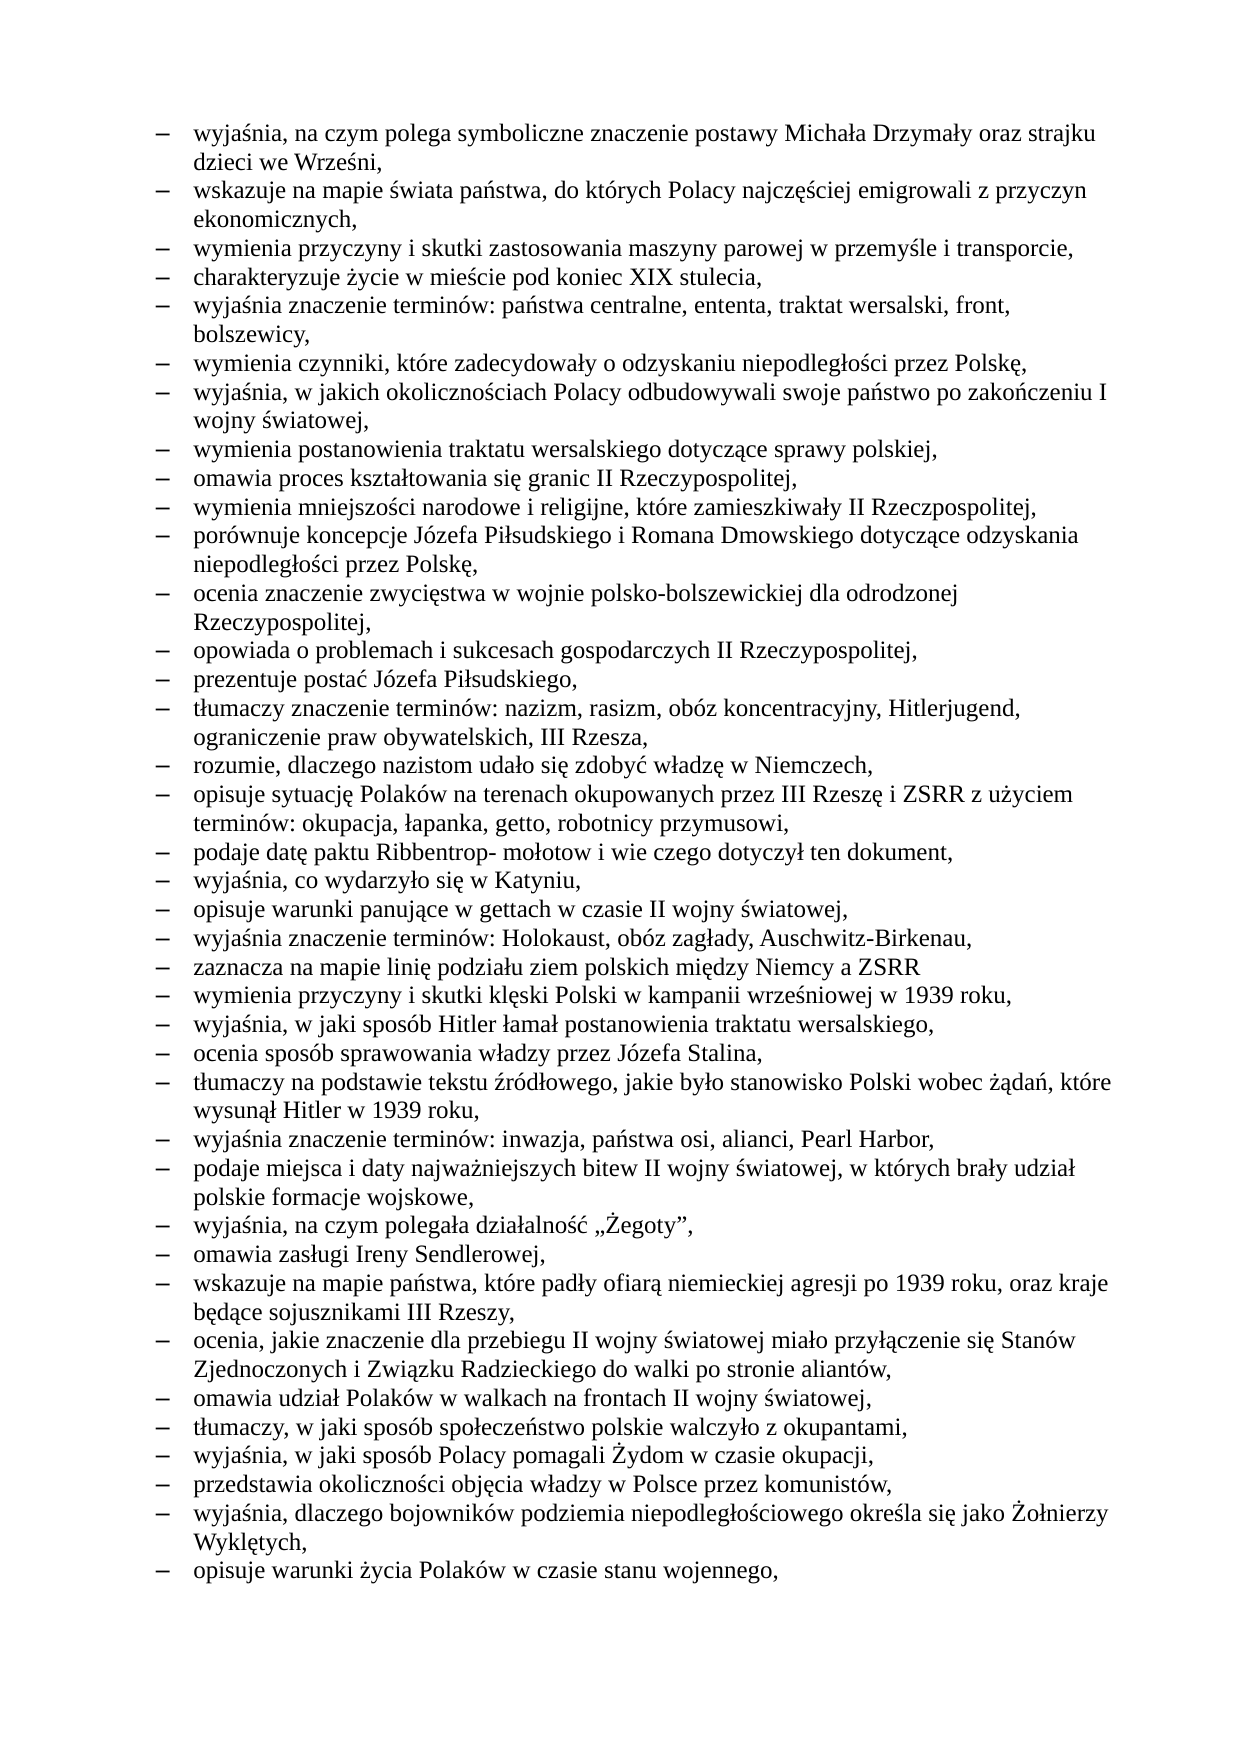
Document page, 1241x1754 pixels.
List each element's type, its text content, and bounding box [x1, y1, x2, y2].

list porównuje koncepcje Józefa Piłsudskiego i Romana Dmowskiego dotyczące odzyskania niepodległości przez Polskę, [156, 521, 1122, 578]
list ocenia, jakie znaczenie dla przebiegu II wojny światowej miało przyłączenie się Stanów Zjednoczonych i Związku Radzieckiego do walki po stronie aliantów, [156, 1326, 1122, 1383]
list wymienia czynniki, które zadecydowały o odzyskaniu niepodległości przez Polskę, [156, 348, 1122, 377]
list wyjaśnia znaczenie terminów: inwazja, państwa osi, alianci, Pearl Harbor, [156, 1124, 1122, 1153]
list wymienia postanowienia traktatu wersalskiego dotyczące sprawy polskiej, [156, 434, 1122, 463]
list wyjaśnia, co wydarzyło się w Katyniu, [156, 866, 1122, 894]
list wskazuje na mapie świata państwa, do których Polacy najczęściej emigrowali z przyczyn ekonomicznych, [156, 176, 1122, 233]
list wymienia mniejszości narodowe i religijne, które zamieszkiwały II Rzeczpospolitej, [156, 492, 1122, 521]
list prezentuje postać Józefa Piłsudskiego, [156, 664, 1122, 693]
list wyjaśnia, w jakich okolicznościach Polacy odbudowywali swoje państwo po zakończeniu I wojny światowej, [156, 377, 1122, 434]
list opisuje warunki życia Polaków w czasie stanu wojennego, [156, 1556, 1122, 1584]
list tłumaczy na podstawie tekstu źródłowego, jakie było stanowisko Polski wobec żądań, które wysunął Hitler w 1939 roku, [156, 1067, 1122, 1124]
list wyjaśnia znaczenie terminów: Holokaust, obóz zagłady, Auschwitz-Birkenau, [156, 923, 1122, 952]
list ocenia znaczenie zwycięstwa w wojnie polsko-bolszewickiej dla odrodzonej Rzeczypospolitej, [156, 578, 1122, 636]
list opisuje sytuację Polaków na terenach okupowanych przez III Rzeszę i ZSRR z użyciem terminów: okupacja, łapanka, getto, robotnicy przymusowi, [156, 779, 1122, 837]
list tłumaczy, w jaki sposób społeczeństwo polskie walczyło z okupantami, [156, 1412, 1122, 1441]
list wymienia przyczyny i skutki zastosowania maszyny parowej w przemyśle i transporcie, [156, 233, 1122, 262]
list omawia proces kształtowania się granic II Rzeczypospolitej, [156, 463, 1122, 492]
list ocenia sposób sprawowania władzy przez Józefa Stalina, [156, 1038, 1122, 1067]
list wymienia przyczyny i skutki klęski Polski w kampanii wrześniowej w 1939 roku, [156, 981, 1122, 1009]
list zaznacza na mapie linię podziału ziem polskich między Niemcy a ZSRR [156, 952, 1122, 981]
list opisuje warunki panujące w gettach w czasie II wojny światowej, [156, 894, 1122, 923]
list tłumaczy znaczenie terminów: nazizm, rasizm, obóz koncentracyjny, Hitlerjugend, ograniczenie praw obywatelskich, III Rzesza, [156, 693, 1122, 751]
list wyjaśnia, w jaki sposób Hitler łamał postanowienia traktatu wersalskiego, [156, 1009, 1122, 1038]
list wyjaśnia, na czym polegała działalność „Żegoty”, [156, 1211, 1122, 1239]
list podaje miejsca i daty najważniejszych bitew II wojny światowej, w których brały udział polskie formacje wojskowe, [156, 1153, 1122, 1211]
list wyjaśnia, dlaczego bojowników podziemia niepodległościowego określa się jako Żołnierzy Wyklętych, [156, 1498, 1122, 1556]
list podaje datę paktu Ribbentrop- mołotow i wie czego dotyczył ten dokument, [156, 837, 1122, 866]
list wyjaśnia znaczenie terminów: państwa centralne, ententa, traktat wersalski, front, bolszewicy, [156, 291, 1122, 348]
list opowiada o problemach i sukcesach gospodarczych II Rzeczypospolitej, [156, 636, 1122, 664]
list rozumie, dlaczego nazistom udało się zdobyć władzę w Niemczech, [156, 751, 1122, 779]
list wyjaśnia, w jaki sposób Polacy pomagali Żydom w czasie okupacji, [156, 1441, 1122, 1469]
list omawia zasługi Ireny Sendlerowej, [156, 1239, 1122, 1268]
list omawia udział Polaków w walkach na frontach II wojny światowej, [156, 1383, 1122, 1412]
list przedstawia okoliczności objęcia władzy w Polsce przez komunistów, [156, 1469, 1122, 1498]
list wyjaśnia, na czym polega symboliczne znaczenie postawy Michała Drzymały oraz strajku dzieci we Wrześni, [156, 118, 1122, 176]
list wskazuje na mapie państwa, które padły ofiarą niemieckiej agresji po 1939 roku, oraz kraje będące sojusznikami III Rzeszy, [156, 1268, 1122, 1326]
list charakteryzuje życie w mieście pod koniec XIX stulecia, [156, 262, 1122, 291]
